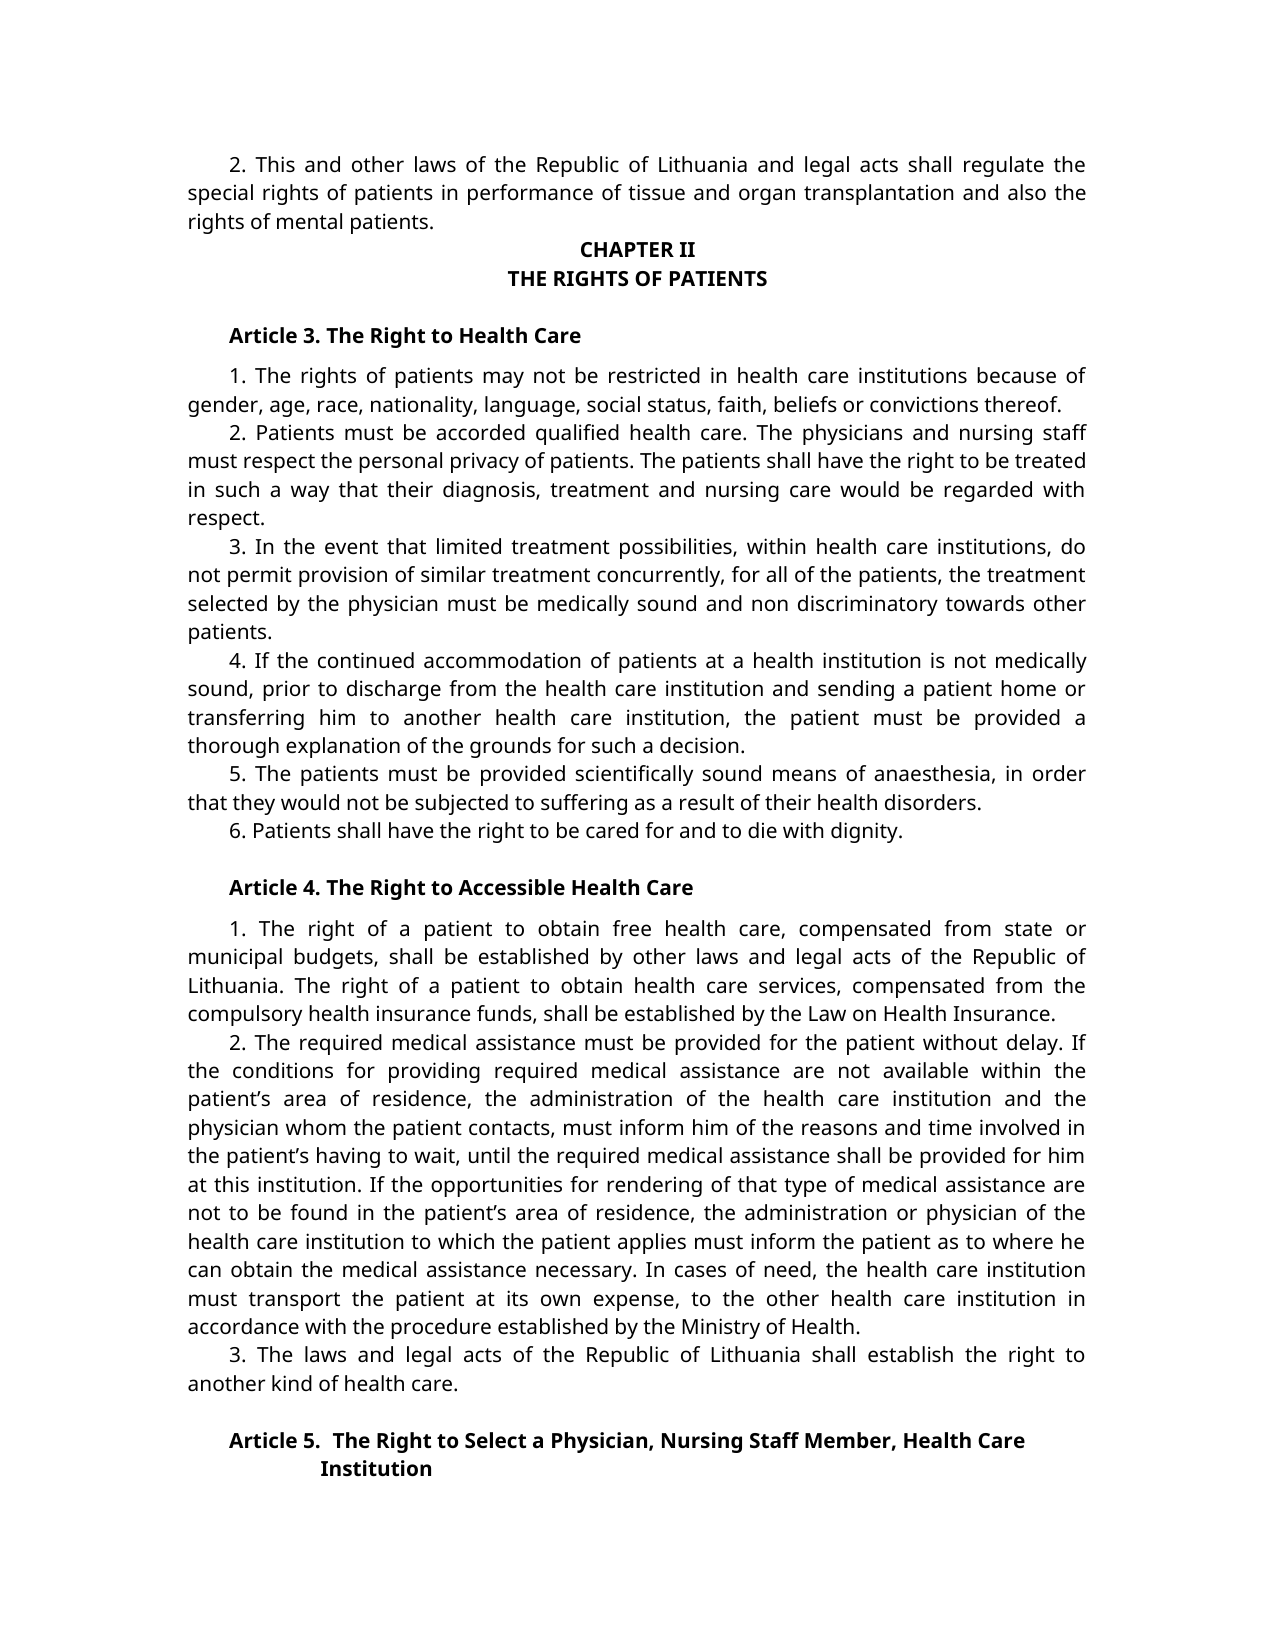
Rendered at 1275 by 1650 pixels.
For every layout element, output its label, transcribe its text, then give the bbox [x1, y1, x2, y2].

text 2. Patients must be accorded qualified health care. The physicians and nursing staff must respect the personal privacy of patients. The patients shall have the right to be treated in such a way that their diagnosis, treatment and nursing care would be regarded with respect. [187, 418, 1087, 532]
text 4. If the continued accommodation of patients at a health institution is not medically sound, prior to discharge from the health care institution and sending a patient home or transferring him to another health care institution, the patient must be provided a thorough explanation of the grounds for such a decision. [187, 646, 1087, 759]
text THE RIGHTS OF PATIENTS [187, 264, 1087, 292]
text 3. The laws and legal acts of the Republic of Lithuania shall establish the right to another kind of health care. [187, 1341, 1087, 1397]
text Article 3. The Right to Health Care [187, 321, 1087, 349]
text Article 4. The Right to Accessible Health Care [187, 873, 1087, 902]
text 1. The rights of patients may not be restricted in health care institutions because of gender, age, race, nationality, language, social status, faith, beliefs or convictions thereof. [187, 361, 1087, 418]
text 2. The required medical assistance must be provided for the patient without delay. If the conditions for providing required medical assistance are not available within the patient’s area of residence, the administration of the health care institution and the physician whom the patient contacts, must inform him of the reasons and time involved in the patient’s having to wait, until the required medical assistance shall be provided for him at this institution. If the opportunities for rendering of that type of medical assistance are not to be found in the patient’s area of residence, the administration or physician of the health care institution to which the patient applies must inform the patient as to where he can obtain the medical assistance necessary. In cases of need, the health care institution must transport the patient at its own expense, to the other health care institution in accordance with the procedure established by the Ministry of Health. [187, 1028, 1087, 1341]
text 3. In the event that limited treatment possibilities, within health care institutions, do not permit provision of similar treatment concurrently, for all of the patients, the treatment selected by the physician must be medically sound and non discriminatory towards other patients. [187, 532, 1087, 646]
text 5. The patients must be provided scientifically sound means of anaesthesia, in order that they would not be subjected to suffering as a result of their health disorders. [187, 759, 1087, 816]
text 6. Patients shall have the right to be cared for and to die with dignity. [187, 816, 1087, 845]
text Article 5. The Right to Select a Physician, Nursing Staff Member, Health Care Institution [187, 1426, 1087, 1483]
text 2. This and other laws of the Republic of Lithuania and legal acts shall regulate the special rights of patients in performance of tissue and organ transplantation and also the rights of mental patients. [187, 150, 1087, 235]
text CHAPTER II [187, 235, 1087, 264]
text 1. The right of a patient to obtain free health care, compensated from state or municipal budgets, shall be established by other laws and legal acts of the Republic of Lithuania. The right of a patient to obtain health care services, compensated from the compulsory health insurance funds, shall be established by the Law on Health Insurance. [187, 914, 1087, 1028]
